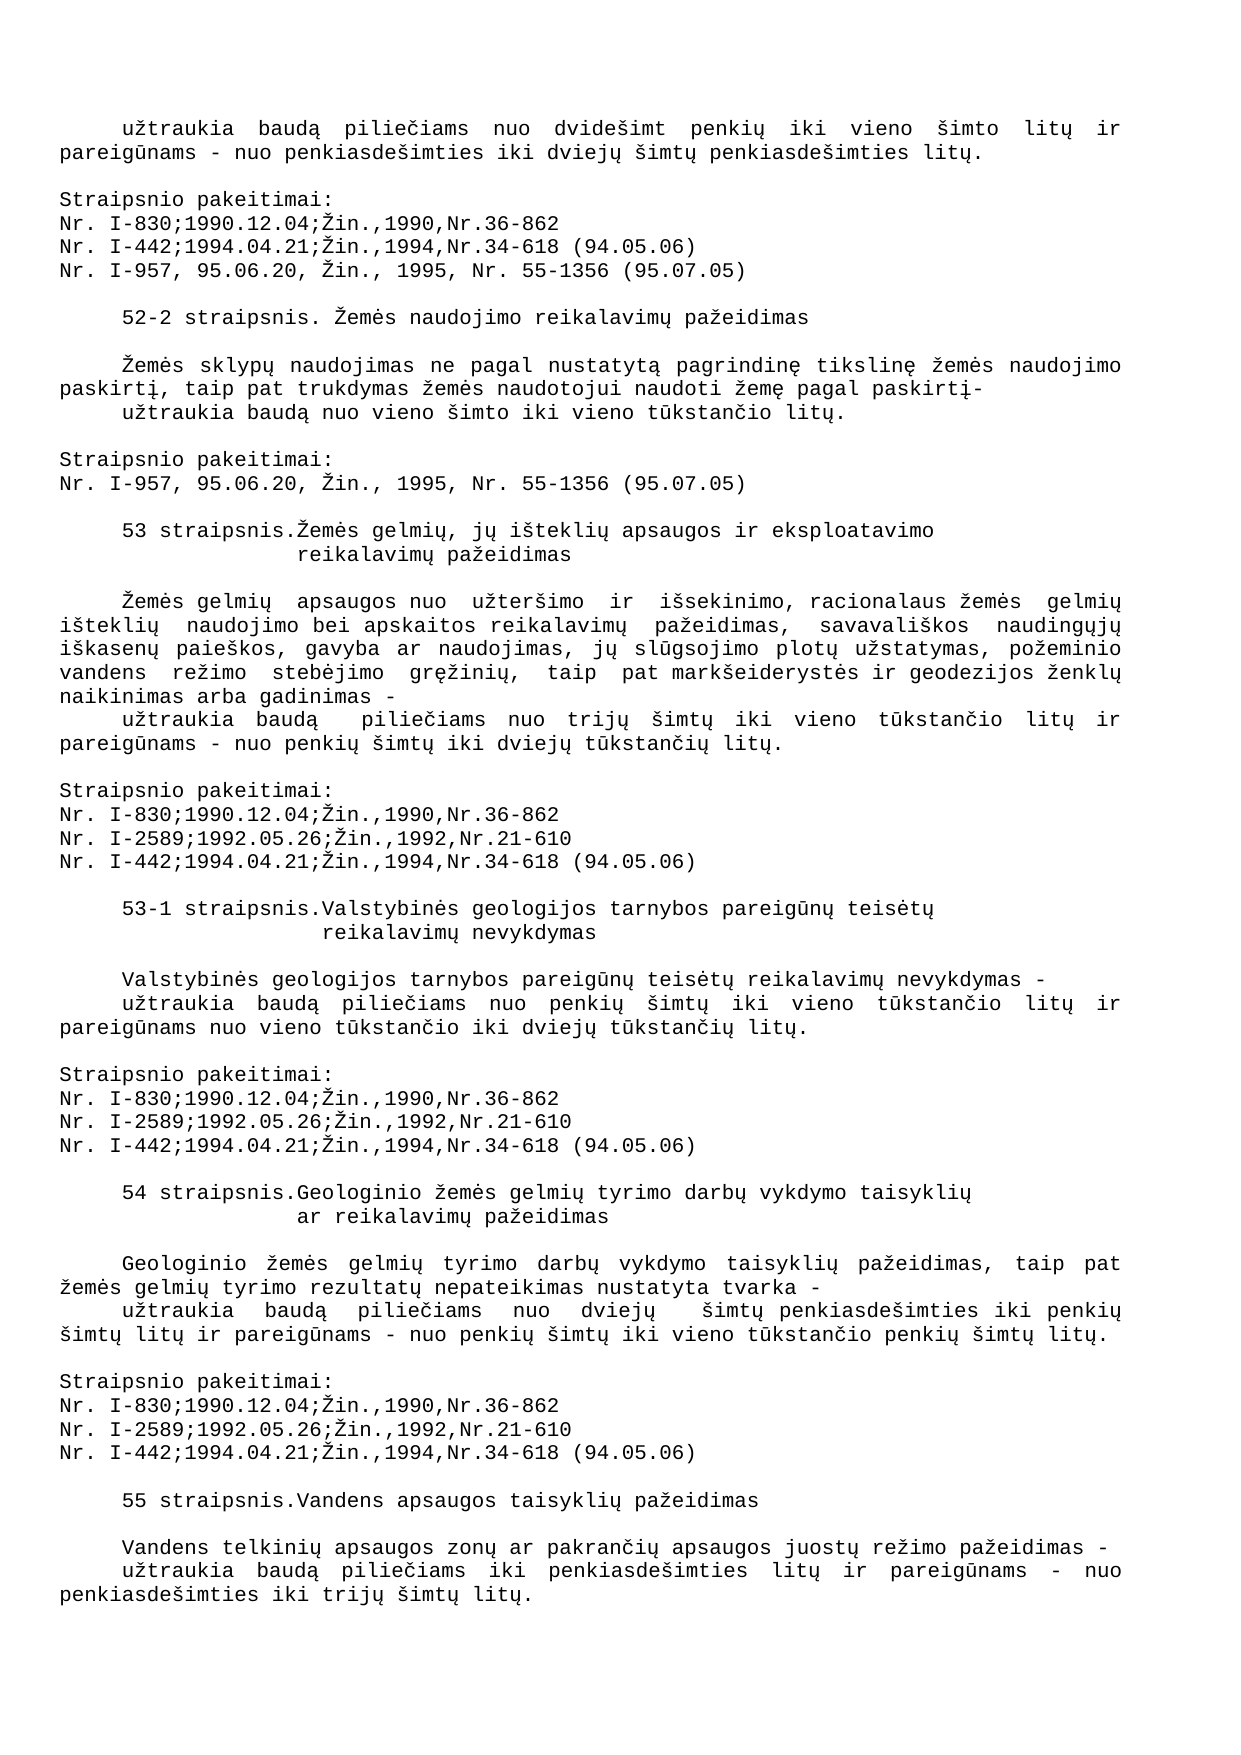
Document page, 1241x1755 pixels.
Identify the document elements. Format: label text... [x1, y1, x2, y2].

text Nr. I-830;1990.12.04;Žin.,1990,Nr.36-862 [59, 804, 1122, 827]
text Vandens telkinių apsaugos zonų ar pakrančių apsaugos juostų režimo pažeidimas - [59, 1537, 1122, 1561]
text 55 straipsnis.Vandens apsaugos taisyklių pažeidimas [59, 1489, 1122, 1513]
text užtraukia baudą piliečiams iki penkiasdešimties litų ir pareigūnams - nuo penkiasdešimties iki trijų šimtų litų. [59, 1561, 1122, 1608]
text užtraukia baudą piliečiams nuo penkių šimtų iki vieno tūkstančio litų ir pareigūnams nuo vieno tūkstančio iki dviejų tūkstančių litų. [59, 993, 1122, 1040]
text Nr. I-2589;1992.05.26;Žin.,1992,Nr.21-610 [59, 1419, 1122, 1442]
text reikalavimų pažeidimas [59, 544, 1122, 567]
text Nr. I-957, 95.06.20, Žin., 1995, Nr. 55-1356 (95.07.05) [59, 473, 1122, 496]
text Nr. I-442;1994.04.21;Žin.,1994,Nr.34-618 (94.05.06) [59, 1442, 1122, 1466]
text Žemės gelmių apsaugos nuo užteršimo ir išsekinimo, racionalaus žemės gelmių išteklių naudojimo bei apskaitos reikalavimų pažeidimas, savavališkos naudingųjų iškasenų paieškos, gavyba ar naudojimas, jų slūgsojimo plotų užstatymas, požeminio vandens režimo stebėjimo gręžinių, taip pat markšeiderystės ir geodezijos ženklų naikinimas arba gadinimas - [59, 591, 1122, 709]
text Nr. I-830;1990.12.04;Žin.,1990,Nr.36-862 [59, 1395, 1122, 1419]
text 53 straipsnis.Žemės gelmių, jų išteklių apsaugos ir eksploatavimo [59, 520, 1122, 544]
text Nr. I-830;1990.12.04;Žin.,1990,Nr.36-862 [59, 1088, 1122, 1111]
text Nr. I-830;1990.12.04;Žin.,1990,Nr.36-862 [59, 213, 1122, 236]
text 54 straipsnis.Geologinio žemės gelmių tyrimo darbų vykdymo taisyklių [59, 1182, 1122, 1206]
text Nr. I-442;1994.04.21;Žin.,1994,Nr.34-618 (94.05.06) [59, 1135, 1122, 1158]
text Žemės sklypų naudojimas ne pagal nustatytą pagrindinę tikslinę žemės naudojimo paskirtį, taip pat trukdymas žemės naudotojui naudoti žemę pagal paskirtį- [59, 354, 1122, 402]
text Straipsnio pakeitimai: [59, 780, 1122, 804]
text užtraukia baudą nuo vieno šimto iki vieno tūkstančio litų. [59, 402, 1122, 426]
text užtraukia baudą piliečiams nuo dvidešimt penkių iki vieno šimto litų ir pareigūnams - nuo penkiasdešimties iki dviejų šimtų penkiasdešimties litų. [59, 118, 1122, 165]
text Nr. I-2589;1992.05.26;Žin.,1992,Nr.21-610 [59, 1111, 1122, 1135]
text Nr. I-442;1994.04.21;Žin.,1994,Nr.34-618 (94.05.06) [59, 851, 1122, 875]
text reikalavimų nevykdymas [59, 922, 1122, 946]
text Straipsnio pakeitimai: [59, 1064, 1122, 1088]
text užtraukia baudą piliečiams nuo trijų šimtų iki vieno tūkstančio litų ir pareigūnams - nuo penkių šimtų iki dviejų tūkstančių litų. [59, 709, 1122, 757]
text Geologinio žemės gelmių tyrimo darbų vykdymo taisyklių pažeidimas, taip pat žemės gelmių tyrimo rezultatų nepateikimas nustatyta tvarka - [59, 1253, 1122, 1300]
text Straipsnio pakeitimai: [59, 449, 1122, 473]
text ar reikalavimų pažeidimas [59, 1206, 1122, 1229]
text Nr. I-2589;1992.05.26;Žin.,1992,Nr.21-610 [59, 827, 1122, 851]
text 52-2 straipsnis. Žemės naudojimo reikalavimų pažeidimas [59, 307, 1122, 331]
text 53-1 straipsnis.Valstybinės geologijos tarnybos pareigūnų teisėtų [59, 898, 1122, 922]
text Nr. I-957, 95.06.20, Žin., 1995, Nr. 55-1356 (95.07.05) [59, 260, 1122, 284]
text Straipsnio pakeitimai: [59, 1371, 1122, 1395]
text užtraukia baudą piliečiams nuo dviejų šimtų penkiasdešimties iki penkių šimtų litų ir pareigūnams - nuo penkių šimtų iki vieno tūkstančio penkių šimtų litų. [59, 1300, 1122, 1348]
text Valstybinės geologijos tarnybos pareigūnų teisėtų reikalavimų nevykdymas - [59, 969, 1122, 993]
text Nr. I-442;1994.04.21;Žin.,1994,Nr.34-618 (94.05.06) [59, 236, 1122, 260]
text Straipsnio pakeitimai: [59, 189, 1122, 213]
